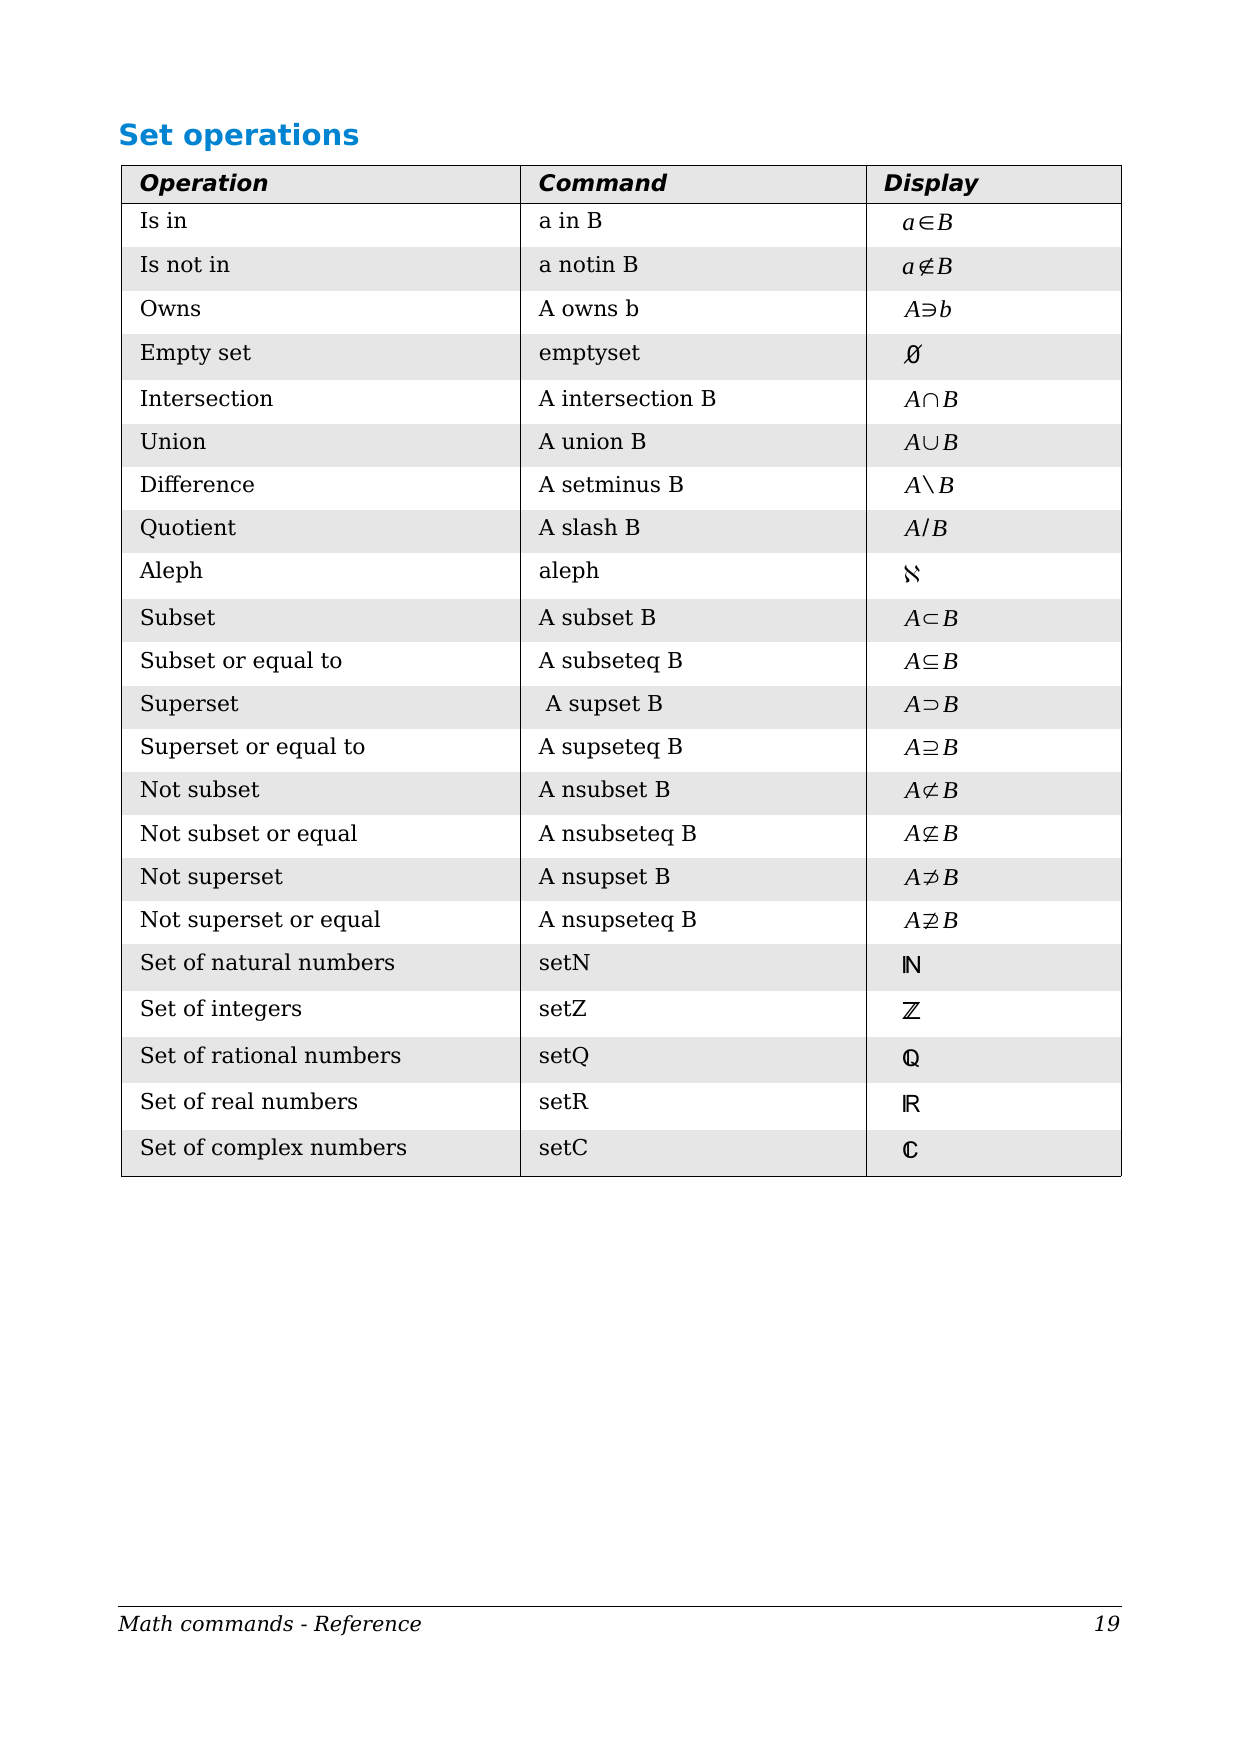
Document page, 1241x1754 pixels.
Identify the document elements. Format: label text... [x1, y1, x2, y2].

table_cell A intersection B [521, 380, 866, 423]
table_cell Subset or equal to [122, 643, 520, 686]
table_cell Intersection [122, 380, 520, 423]
table_cell Superset or equal to [122, 729, 520, 772]
table_cell [867, 815, 1121, 858]
table_cell Set of integers [122, 991, 520, 1037]
table_cell [867, 1084, 1121, 1130]
table_cell setQ [521, 1037, 866, 1083]
table_cell A setminus B [521, 467, 866, 510]
table_cell A nsubseteq B [521, 815, 866, 858]
table_cell Not subset or equal [122, 815, 520, 858]
table_cell A nsupseteq B [521, 901, 866, 944]
table_cell setZ [521, 991, 866, 1037]
table_cell Not superset or equal [122, 901, 520, 944]
table_cell a in B [521, 204, 866, 247]
table_cell Superset [122, 686, 520, 729]
table_cell A nsubset B [521, 772, 866, 815]
table_cell a notin B [521, 247, 866, 291]
table_cell Owns [122, 291, 520, 334]
table_cell [867, 424, 1121, 467]
table_cell A union B [521, 424, 866, 467]
table_header Operation [122, 166, 520, 203]
table_cell Is in [122, 204, 520, 247]
table_cell A supseteq B [521, 729, 866, 772]
table_cell setR [521, 1084, 866, 1130]
table_cell aleph [521, 553, 866, 599]
table_cell setN [521, 944, 866, 991]
table_cell [867, 1037, 1121, 1083]
table_header Command [521, 166, 866, 203]
table_cell [867, 858, 1121, 901]
table_cell A supset B [521, 686, 866, 729]
table_cell setC [521, 1130, 866, 1176]
table_cell Aleph [122, 553, 520, 599]
table_cell Set of natural numbers [122, 944, 520, 991]
subtitle Set operations [118, 118, 1122, 152]
table_cell Set of rational numbers [122, 1037, 520, 1083]
table_cell Subset [122, 599, 520, 642]
table_cell [867, 686, 1121, 729]
table_cell [867, 247, 1121, 291]
table_cell [867, 1130, 1121, 1176]
table_cell [867, 599, 1121, 642]
table_cell [867, 729, 1121, 772]
table_cell Difference [122, 467, 520, 510]
table_cell [867, 991, 1121, 1037]
table_cell [867, 643, 1121, 686]
table_cell [867, 467, 1121, 510]
table_cell Not superset [122, 858, 520, 901]
table_cell Is not in [122, 247, 520, 291]
table_cell Not subset [122, 772, 520, 815]
table_cell A nsupset B [521, 858, 866, 901]
table_cell [867, 291, 1121, 334]
table_cell Set of complex numbers [122, 1130, 520, 1176]
table_cell [867, 334, 1121, 380]
table_cell [867, 901, 1121, 944]
table_cell [867, 204, 1121, 247]
table_cell A slash B [521, 510, 866, 553]
table_cell [867, 772, 1121, 815]
table_cell A subseteq B [521, 643, 866, 686]
table_cell Quotient [122, 510, 520, 553]
table_cell emptyset [521, 334, 866, 380]
table_cell [867, 380, 1121, 423]
table_cell A subset B [521, 599, 866, 642]
table_header Display [867, 166, 1121, 203]
table_cell Set of real numbers [122, 1084, 520, 1130]
table_cell [867, 553, 1121, 599]
table_cell [867, 510, 1121, 553]
table_cell [867, 944, 1121, 991]
table_cell Empty set [122, 334, 520, 380]
table_cell A owns b [521, 291, 866, 334]
table_cell Union [122, 424, 520, 467]
